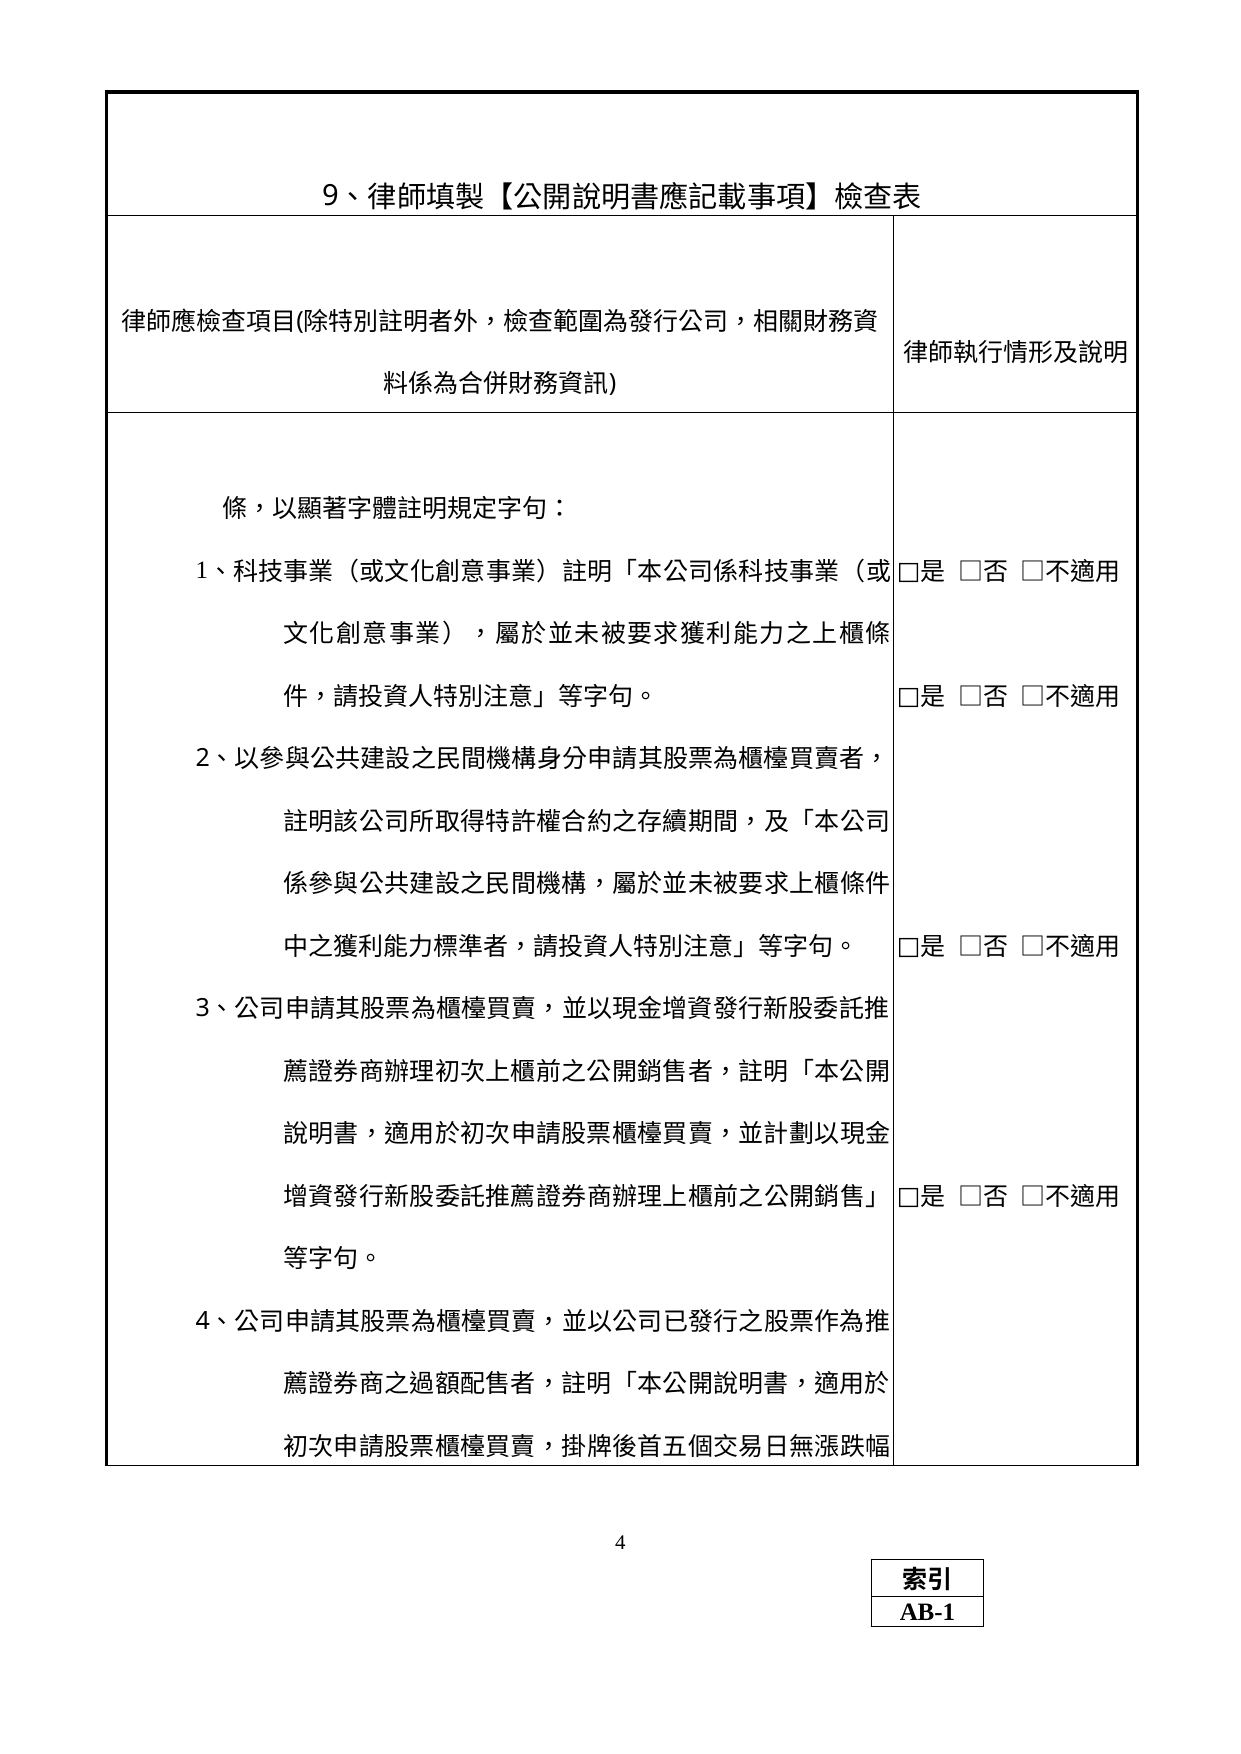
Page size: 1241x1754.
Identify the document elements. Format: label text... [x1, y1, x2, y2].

table_cell 條，以顯著字體註明規定字句： 科技事業（或文化創意事業）註明「本公司係科技事業（或文化創意事業），屬於並未被要求獲利能力之上櫃條件，請投資人特別注意」等字句。 以參與公共建設之民間機構身分申請其股票為櫃檯買賣者，註明該公司所取得特許權合約之存續期間，及「本公司係參與公共建設之民間機構，屬於並未被要求上櫃條件中之獲利能力標準者，請投資人特別注意」等字句。 公司申請其股票為櫃檯買賣，並以現金增資發行新股委託推薦證券商辦理初次上櫃前之公開銷售者，註明「本公開說明書，適用於初次申請股票櫃檯買賣，並計劃以現金增資發行新股委託推薦證券商辦理上櫃前之公開銷售」等字句。 公司申請其股票為櫃檯買賣，並以公司已發行之股票作為推薦證券商之過額配售者，註明「本公開說明書，適用於初次申請股票櫃檯買賣，掛牌後首五個交易日無漲跌幅 [108, 413, 893, 1465]
table_cell □是 □否 □不適用 □是 □否 □不適用 □是 □否 □不適用 □是 □否 □不適用 [894, 413, 1136, 1465]
table_cell 律師執行情形及說明 [894, 216, 1136, 412]
table_header 9、律師填製【公開說明書應記載事項】檢查表 [108, 94, 1136, 215]
table_cell 律師應檢查項目(除特別註明者外，檢查範圍為發行公司，相關財務資料係為合併財務資訊) [108, 216, 893, 412]
